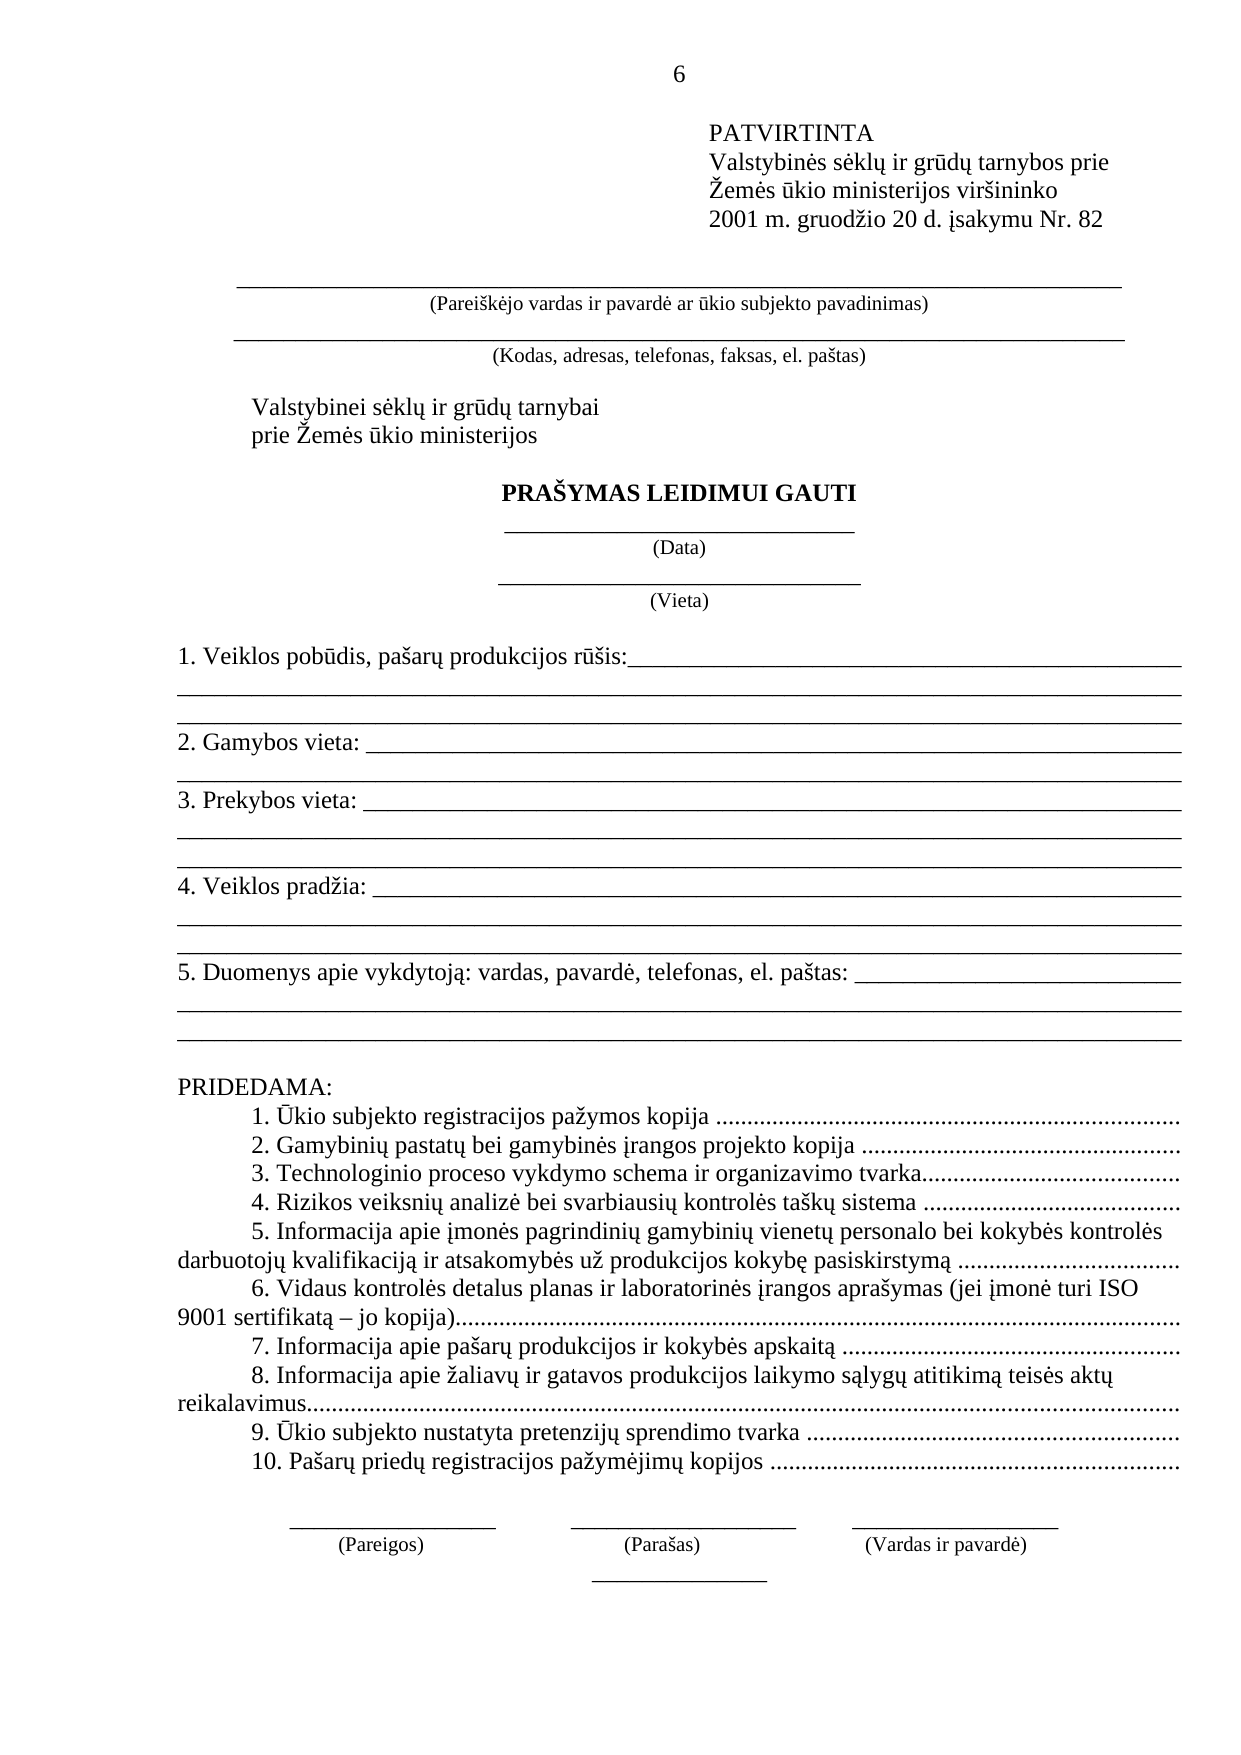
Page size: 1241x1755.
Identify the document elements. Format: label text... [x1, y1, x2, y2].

text (Kodas, adresas, telefonas, faksas, el. paštas) [177, 343, 1181, 367]
text 7. Informacija apie pašarų produkcijos ir kokybės apskaitą [177, 1331, 1181, 1360]
text PRIDEDAMA: [177, 1072, 1181, 1101]
text ______________ [177, 1556, 1181, 1585]
text 4. Veiklos pradžia: [177, 871, 1181, 900]
text 4. Rizikos veiksnių analizė bei svarbiausių kontrolės taškų sistema [177, 1187, 1181, 1216]
text 5. Informacija apie įmonės pagrindinių gamybinių vienetų personalo bei kokybės kontrolės darbuotojų kvalifikaciją ir atsakomybės už produkcijos kokybę pasiskirstymą [177, 1216, 1181, 1273]
text (Vieta) [177, 588, 1181, 612]
text 9. Ūkio subjekto nustatyta pretenzijų sprendimo tvarka [177, 1417, 1181, 1446]
text PATVIRTINTA [709, 118, 1181, 147]
text Žemės ūkio ministerijos viršininko [177, 176, 1181, 204]
text 3. Technologinio proceso vykdymo schema ir organizavimo tvarka [177, 1158, 1181, 1187]
text 3. Prekybos vieta: [177, 785, 1181, 813]
text Valstybinės sėklų ir grūdų tarnybos prie [177, 147, 1181, 176]
text _____________________________ [177, 559, 1181, 588]
text PRAŠYMAS LEIDIMUI GAUTI [177, 478, 1181, 507]
text 8. Informacija apie žaliavų ir gatavos produkcijos laikymo sąlygų atitikimą teisės aktų reikalavimus [177, 1360, 1181, 1417]
text (Pareigos) (Parašas) (Vardas ir pavardė) [177, 1532, 1181, 1556]
text 2. Gamybos vieta: [177, 727, 1181, 756]
text prie Žemės ūkio ministerijos [177, 420, 1181, 449]
text 6. Vidaus kontrolės detalus planas ir laboratorinės įrangos aprašymas (jei įmonė turi ISO 9001 sertifikatą – jo kopija) [177, 1273, 1181, 1331]
text ____________________________ [177, 507, 1181, 535]
text (Data) [177, 535, 1181, 559]
text 2. Gamybinių pastatų bei gamybinės įrangos projekto kopija [177, 1130, 1181, 1158]
text Valstybinei sėklų ir grūdų tarnybai [177, 392, 1181, 420]
text 5. Duomenys apie vykdytoją: vardas, pavardė, telefonas, el. paštas: [177, 957, 1181, 986]
text 1. Ūkio subjekto registracijos pažymos kopija [177, 1101, 1181, 1130]
text 10. Pašarų priedų registracijos pažymėjimų kopijos [177, 1446, 1181, 1475]
text (Pareiškėjo vardas ir pavardė ar ūkio subjekto pavadinimas) [177, 291, 1181, 315]
text 1. Veiklos pobūdis, pašarų produkcijos rūšis: [177, 641, 1181, 670]
text 2001 m. gruodžio 20 d. įsakymu Nr. 82 [177, 204, 1181, 233]
